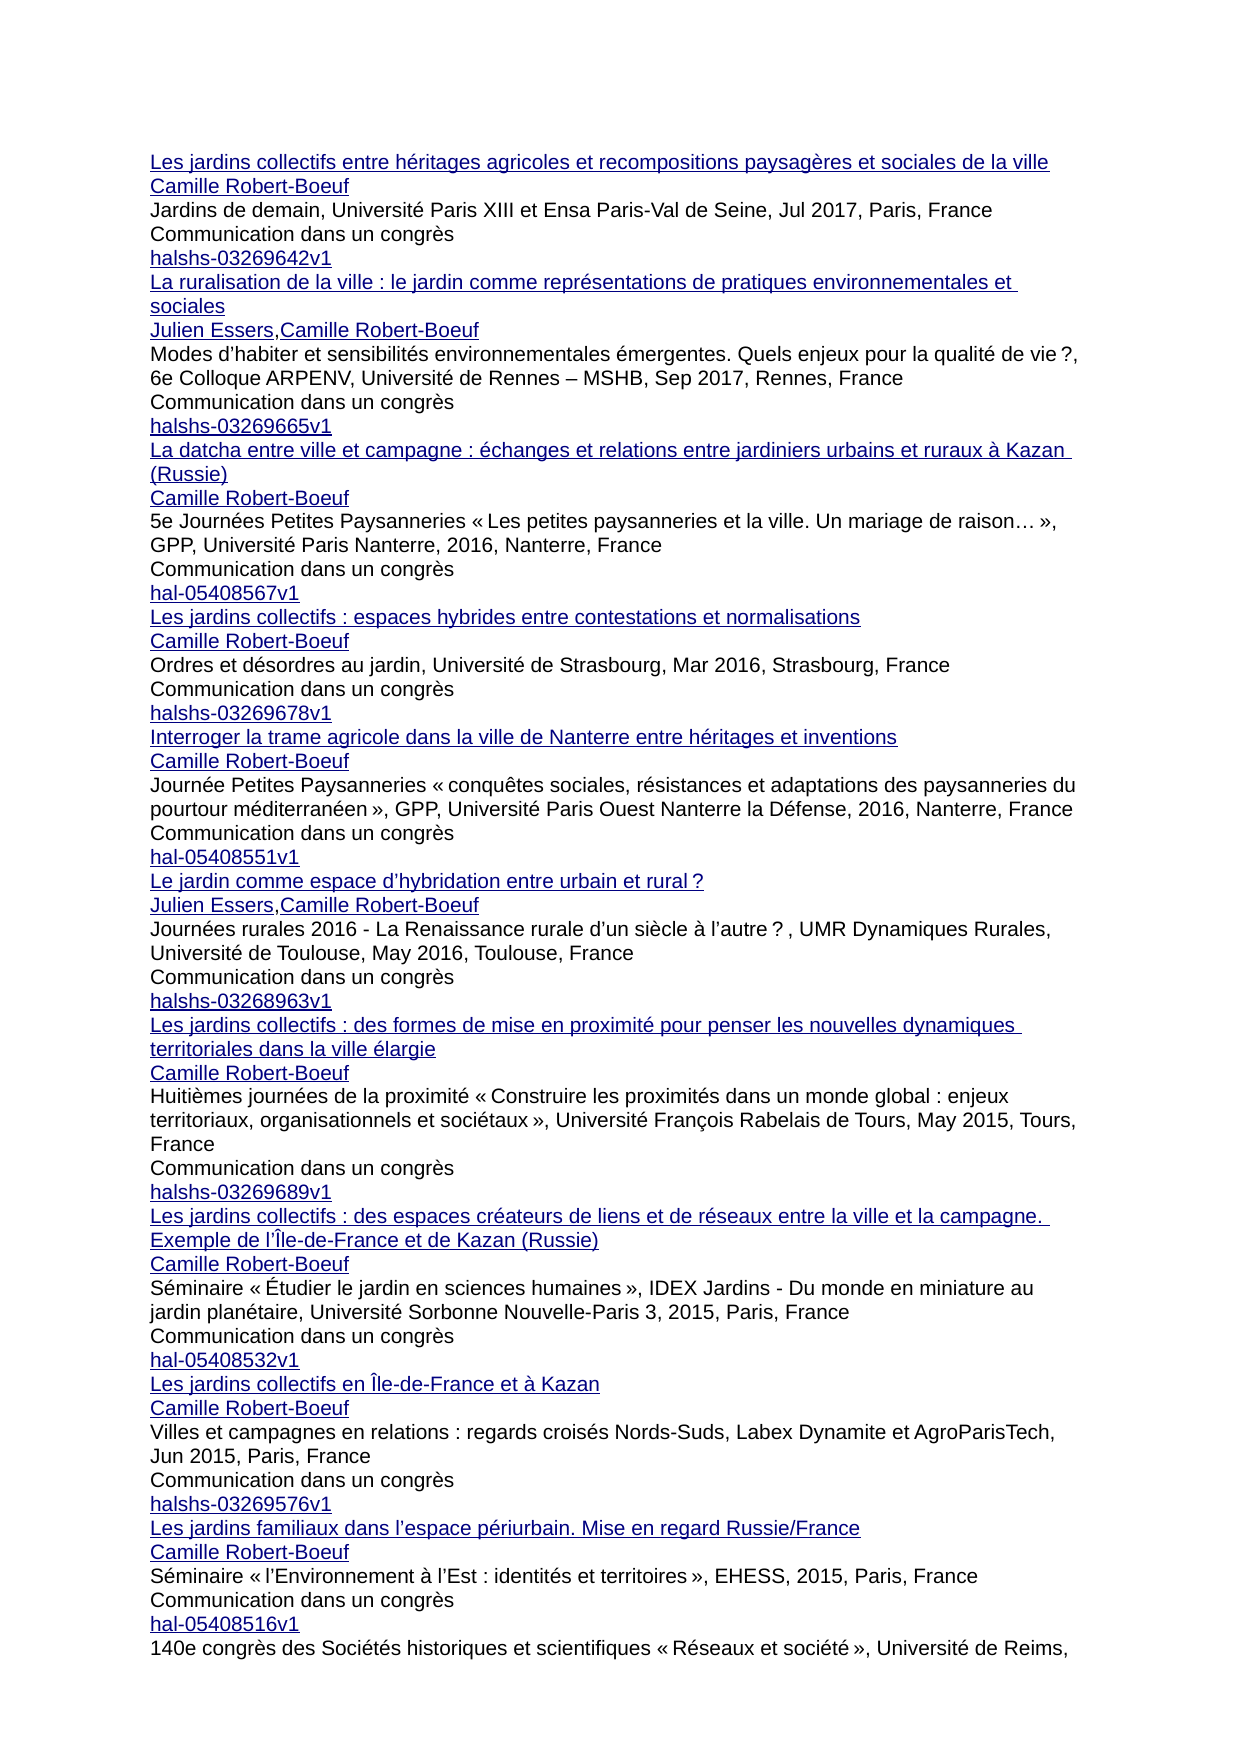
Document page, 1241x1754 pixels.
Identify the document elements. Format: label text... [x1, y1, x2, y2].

table_cell Les jardins collectifs : des formes de mise en proximité pour penser les nouvelles dynamiques territoriales dans la ville élargie Camille Robert-Boeuf Huitièmes journées de la proximité « Construire les proximités dans un monde global : enjeux territoriaux, organisationnels et sociétaux », Université François Rabelais de Tours, May 2015, Tours, France Communication dans un congrès halshs-03269689v1 [150, 1013, 1090, 1204]
table_cell Interroger la trame agricole dans la ville de Nanterre entre héritages et inventions Camille Robert-Boeuf Journée Petites Paysanneries « conquêtes sociales, résistances et adaptations des paysanneries du pourtour méditerranéen », GPP, Université Paris Ouest Nanterre la Défense, 2016, Nanterre, France Communication dans un congrès hal-05408551v1 [150, 725, 1090, 869]
table_cell Les jardins collectifs : des espaces créateurs de liens et de réseaux entre la ville et la campagne. Exemple de l’Île-de-France et de Kazan (Russie) Camille Robert-Boeuf Séminaire « Étudier le jardin en sciences humaines », IDEX Jardins - Du monde en miniature au jardin planétaire, Université Sorbonne Nouvelle-Paris 3, 2015, Paris, France Communication dans un congrès hal-05408532v1 [150, 1204, 1090, 1372]
table_cell Les jardins familiaux dans l’espace périurbain. Mise en regard Russie/France Camille Robert-Boeuf Séminaire « l’Environnement à l’Est : identités et territoires », EHESS, 2015, Paris, France Communication dans un congrès hal-05408516v1 [150, 1516, 1090, 1635]
table_cell Les jardins collectifs : espaces hybrides entre contestations et normalisations Camille Robert-Boeuf Ordres et désordres au jardin, Université de Strasbourg, Mar 2016, Strasbourg, France Communication dans un congrès halshs-03269678v1 [150, 605, 1090, 725]
table_cell Le jardin comme espace d’hybridation entre urbain et rural ? Julien Essers,Camille Robert-Boeuf Journées rurales 2016 - La Renaissance rurale d’un siècle à l’autre ? , UMR Dynamiques Rurales, Université de Toulouse, May 2016, Toulouse, France Communication dans un congrès halshs-03268963v1 [150, 869, 1090, 1012]
table_cell La ruralisation de la ville : le jardin comme représentations de pratiques environnementales et sociales Julien Essers,Camille Robert-Boeuf Modes d’habiter et sensibilités environnementales émergentes. Quels enjeux pour la qualité de vie ?, 6e Colloque ARPENV, Université de Rennes – MSHB, Sep 2017, Rennes, France Communication dans un congrès halshs-03269665v1 [150, 270, 1090, 437]
table_cell Les jardins collectifs constitutifs de réseaux alternatifs au service des urbains Camille Robert-Boeuf 140e congrès des Sociétés historiques et scientifiques « Réseaux et société », Université de Reims, Apr 2015, Reims, France Communication dans un congrès halshs-03269697v1 [150, 1635, 1090, 1659]
table_cell La datcha entre ville et campagne : échanges et relations entre jardiniers urbains et ruraux à Kazan (Russie) Camille Robert-Boeuf 5e Journées Petites Paysanneries « Les petites paysanneries et la ville. Un mariage de raison… », GPP, Université Paris Nanterre, 2016, Nanterre, France Communication dans un congrès hal-05408567v1 [150, 438, 1090, 605]
table_cell Les jardins collectifs en Île-de-France et à Kazan Camille Robert-Boeuf Villes et campagnes en relations : regards croisés Nords-Suds, Labex Dynamite et AgroParisTech, Jun 2015, Paris, France Communication dans un congrès halshs-03269576v1 [150, 1372, 1090, 1516]
table_cell Les jardins collectifs entre héritages agricoles et recompositions paysagères et sociales de la ville Camille Robert-Boeuf Jardins de demain, Université Paris XIII et Ensa Paris-Val de Seine, Jul 2017, Paris, France Communication dans un congrès halshs-03269642v1 [150, 150, 1090, 270]
